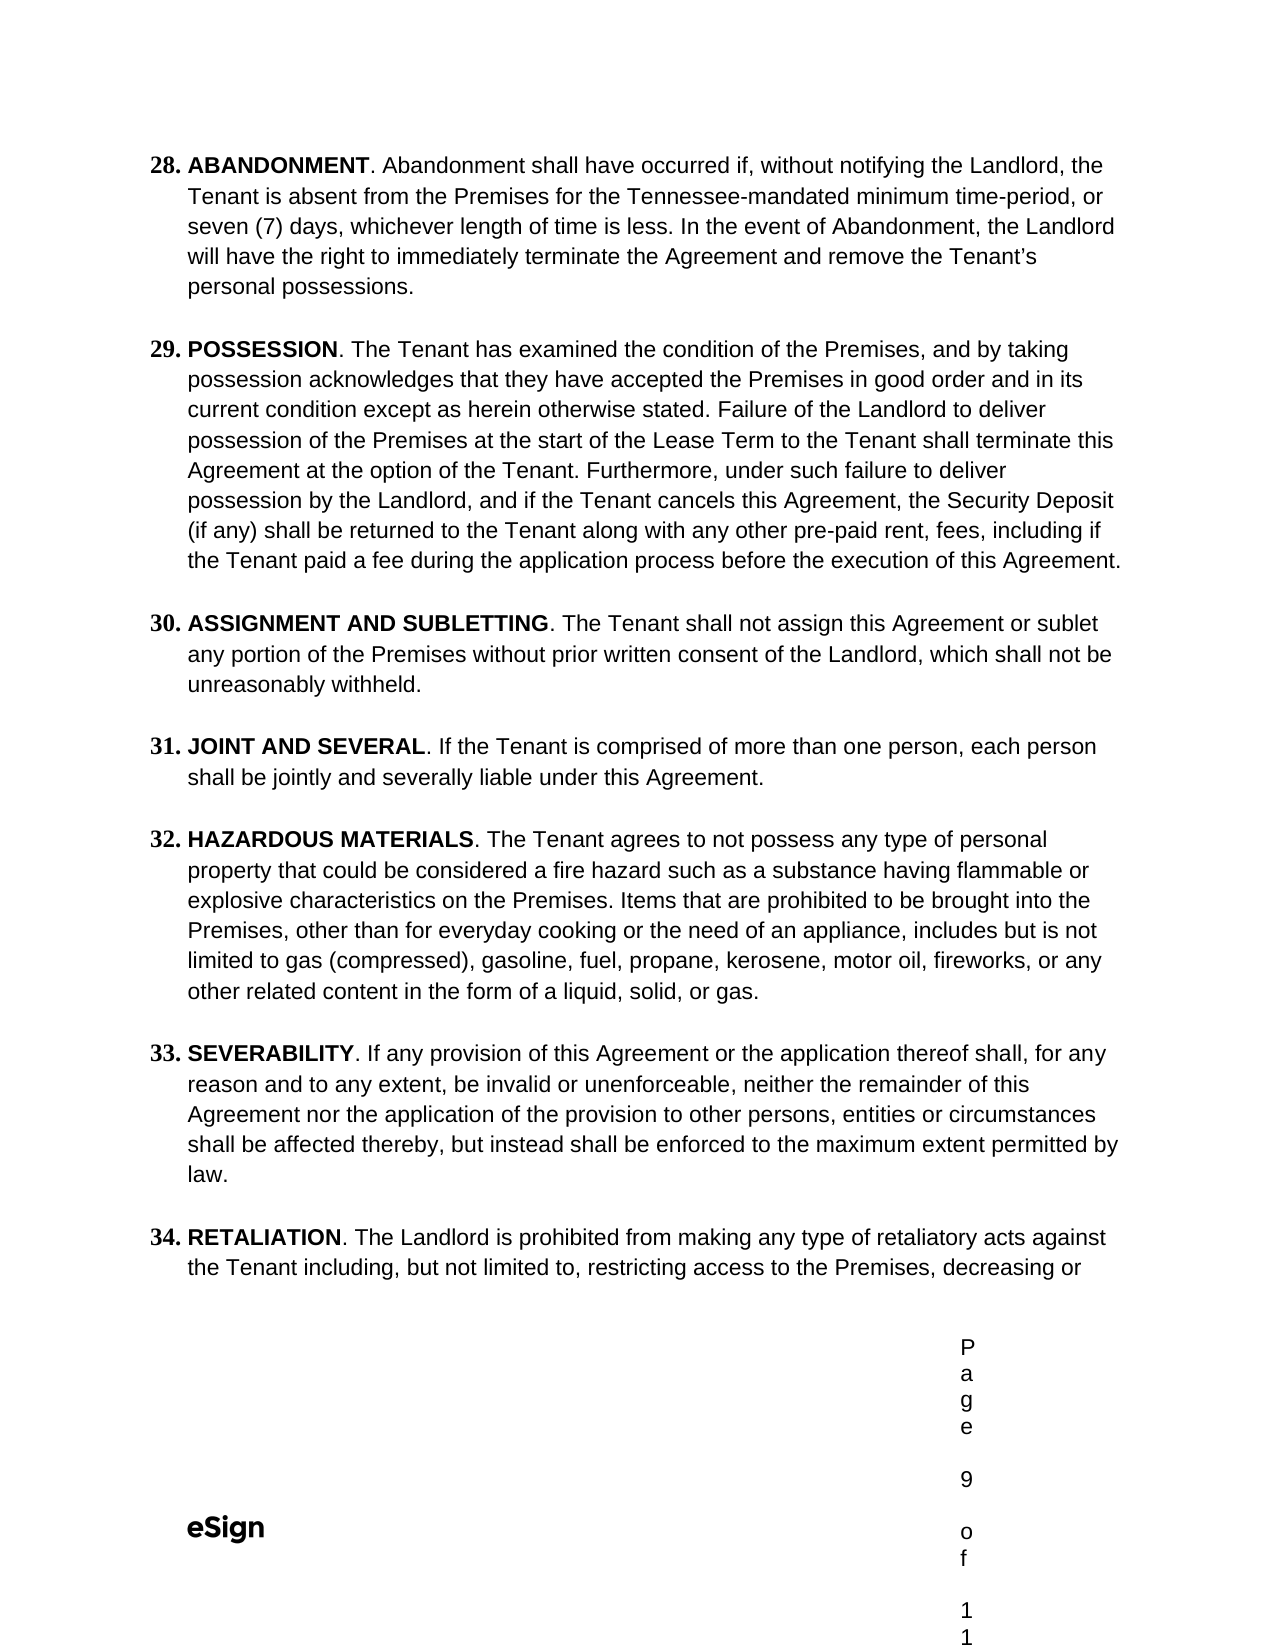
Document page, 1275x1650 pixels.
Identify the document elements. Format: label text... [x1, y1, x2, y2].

list SEVERABILITY. If any provision of this Agreement or the application thereof shall, for any reason and to any extent, be invalid or unenforceable, neither the remainder of this Agreement nor the application of the provision to other persons, entities or circumstances shall be affected thereby, but instead shall be enforced to the maximum extent permitted by law. [150, 1038, 1125, 1188]
list ASSIGNMENT AND SUBLETTING. The Tenant shall not assign this Agreement or sublet any portion of the Premises without prior written consent of the Landlord, which shall not be unreasonably withheld. [150, 608, 1125, 697]
list JOINT AND SEVERAL. If the Tenant is comprised of more than one person, each person shall be jointly and severally liable under this Agreement. [150, 731, 1125, 790]
list RETALIATION. The Landlord is prohibited from making any type of retaliatory acts against the Tenant including, but not limited to, restricting access to the Premises, decreasing or [150, 1222, 1125, 1281]
list ABANDONMENT. Abandonment shall have occurred if, without notifying the Landlord, the Tenant is absent from the Premises for the Tennessee-mandated minimum time-period, or seven (7) days, whichever length of time is less. In the event of Abandonment, the Landlord will have the right to immediately terminate the Agreement and remove the Tenant’s personal possessions. [150, 150, 1125, 299]
list HAZARDOUS MATERIALS. The Tenant agrees to not possess any type of personal property that could be considered a fire hazard such as a substance having flammable or explosive characteristics on the Premises. Items that are prohibited to be brought into the Premises, other than for everyday cooking or the need of an appliance, includes but is not limited to gas (compressed), gasoline, fuel, propane, kerosene, motor oil, fireworks, or any other related content in the form of a liquid, solid, or gas. [150, 824, 1125, 1004]
list POSSESSION. The Tenant has examined the condition of the Premises, and by taking possession acknowledges that they have accepted the Premises in good order and in its current condition except as herein otherwise stated. Failure of the Landlord to deliver possession of the Premises at the start of the Lease Term to the Tenant shall terminate this Agreement at the option of the Tenant. Furthermore, under such failure to deliver possession by the Landlord, and if the Tenant cancels this Agreement, the Security Deposit (if any) shall be returned to the Tenant along with any other pre-paid rent, fees, including if the Tenant paid a fee during the application process before the execution of this Agreement. [150, 334, 1125, 574]
